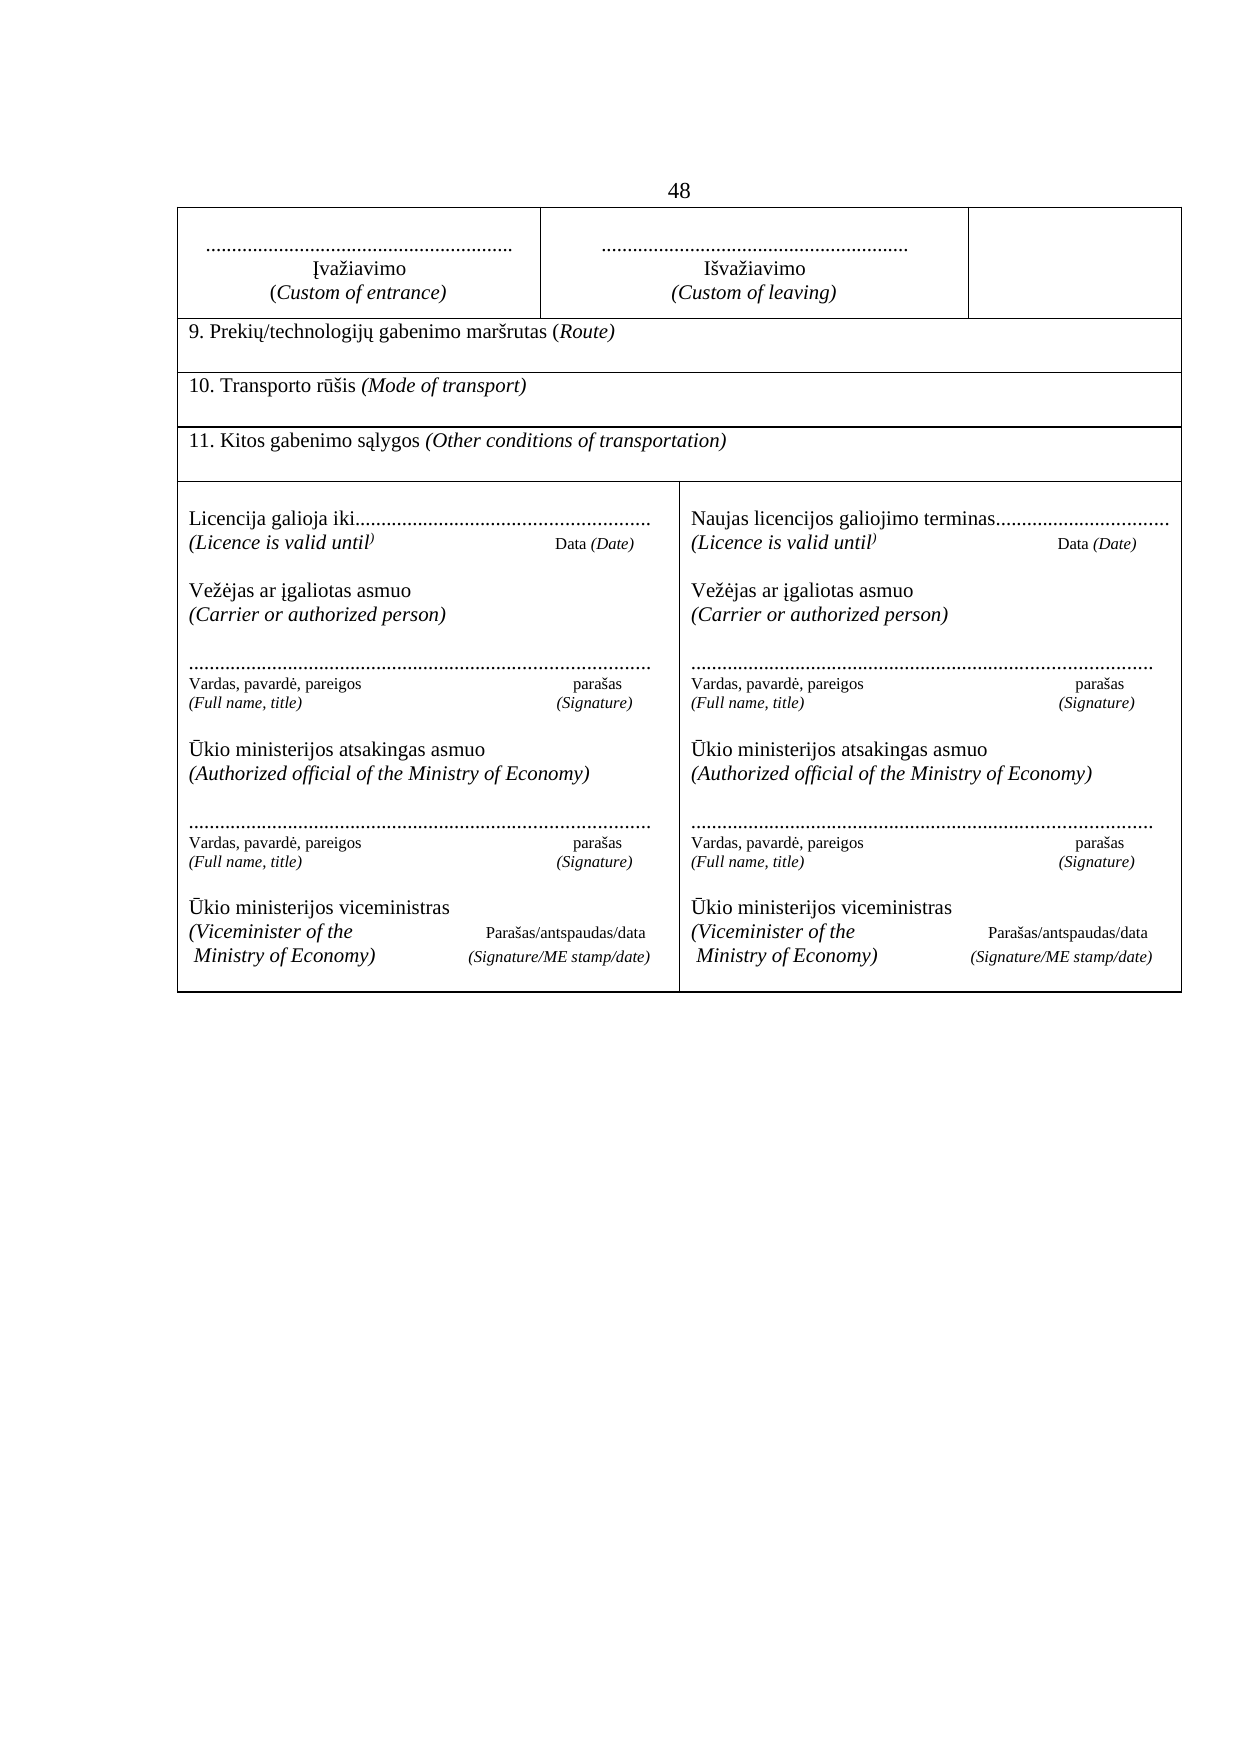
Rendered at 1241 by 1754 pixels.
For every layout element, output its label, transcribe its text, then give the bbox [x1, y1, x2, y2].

table_cell 10. Transporto rūšis (Mode of transport) [178, 373, 1181, 426]
table_cell [969, 208, 1181, 318]
table_cell 11. Kitos gabenimo sąlygos (Other conditions of transportation) [178, 428, 1181, 481]
table_cell 9. Prekių/technologijų gabenimo maršrutas (Route) [178, 319, 1181, 372]
table_cell ........................................................... Išvažiavimo (Custom of leaving) [541, 208, 968, 318]
table_cell Naujas licencijos galiojimo terminas (Licence is valid until) Data (Date) Vežėjas ar įgaliotas asmuo (Carrier or authorized person) Vardas, pavardė, pareigos parašas (Full name, title) (Signature) Ūkio ministerijos atsakingas asmuo (Authorized official of the Ministry of Economy) Vardas, pavardė, pareigos parašas (Full name, title) (Signature) Ūkio ministerijos viceministras (Viceminister of the parašas/antspaudas/data Ministry of Economy) (Signature/ME stamp/date) [680, 482, 1181, 991]
table_cell Licencija galioja iki (Licence is valid until) Data (Date) Vežėjas ar įgaliotas asmuo (Carrier or authorized person) Vardas, pavardė, pareigos parašas (Full name, title) (Signature) Ūkio ministerijos atsakingas asmuo (Authorized official of the Ministry of Economy) Vardas, pavardė, pareigos parašas (Full name, title) (Signature) Ūkio ministerijos viceministras (Viceminister of the parašas/antspaudas/data Ministry of Economy) (Signature/ME stamp/date) [178, 482, 679, 991]
table_cell ........................................................... Įvažiavimo (Custom of entrance) [178, 208, 540, 318]
